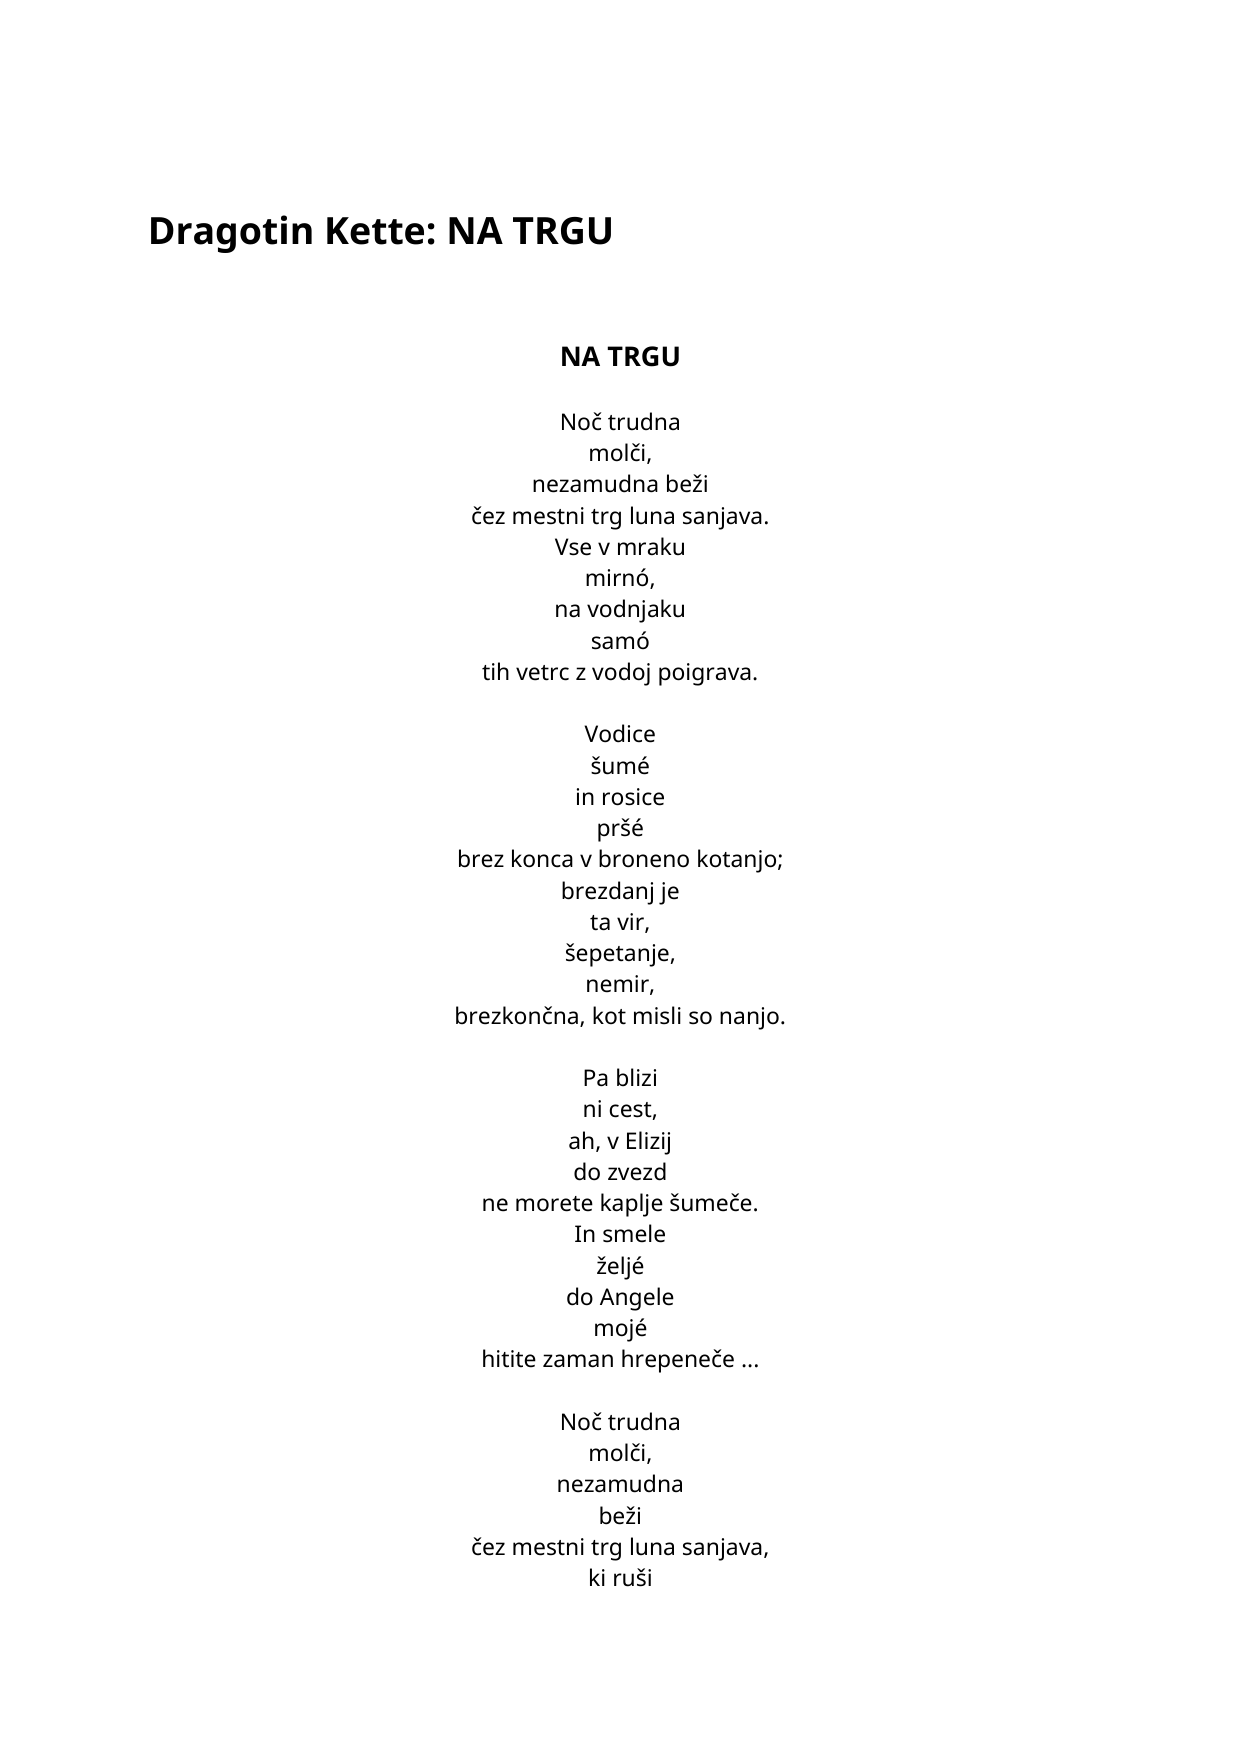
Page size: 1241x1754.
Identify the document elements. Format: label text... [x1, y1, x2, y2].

text na vodnjaku [148, 593, 1093, 624]
text Vodice [148, 718, 1093, 749]
text željé [148, 1249, 1093, 1281]
text šepetanje, [148, 937, 1093, 968]
text nezamudna beži [148, 468, 1093, 499]
text in rosice [148, 781, 1093, 812]
text ta vir, [148, 906, 1093, 937]
text do Angele [148, 1281, 1093, 1312]
text brezdanj je [148, 874, 1093, 906]
text čez mestni trg luna sanjava. [148, 499, 1093, 531]
text šumé [148, 749, 1093, 781]
text brez konca v broneno kotanjo; [148, 843, 1093, 874]
text In smele [148, 1218, 1093, 1249]
text ne morete kaplje šumeče. [148, 1187, 1093, 1218]
text molči, [148, 437, 1093, 468]
text ki ruši [148, 1562, 1093, 1593]
text brezkončna, kot misli so nanjo. [148, 999, 1093, 1031]
text čez mestni trg luna sanjava, [148, 1531, 1093, 1562]
text ah, v Elizij [148, 1124, 1093, 1156]
text Pa blizi [148, 1062, 1093, 1093]
text Vse v mraku [148, 531, 1093, 562]
text tih vetrc z vodoj poigrava. [148, 656, 1093, 687]
text nezamudna [148, 1468, 1093, 1499]
text hitite zaman hrepeneče ... [148, 1343, 1093, 1374]
text beži [148, 1499, 1093, 1531]
text mojé [148, 1312, 1093, 1343]
text Dragotin Kette: NA TRGU [148, 204, 1093, 255]
text pršé [148, 812, 1093, 843]
text do zvezd [148, 1156, 1093, 1187]
text Noč trudna [148, 406, 1093, 437]
text NA TRGU [148, 338, 1093, 374]
text molči, [148, 1437, 1093, 1468]
text samó [148, 624, 1093, 656]
text nemir, [148, 968, 1093, 999]
text mirnó, [148, 562, 1093, 593]
text Noč trudna [148, 1406, 1093, 1437]
text ni cest, [148, 1093, 1093, 1124]
